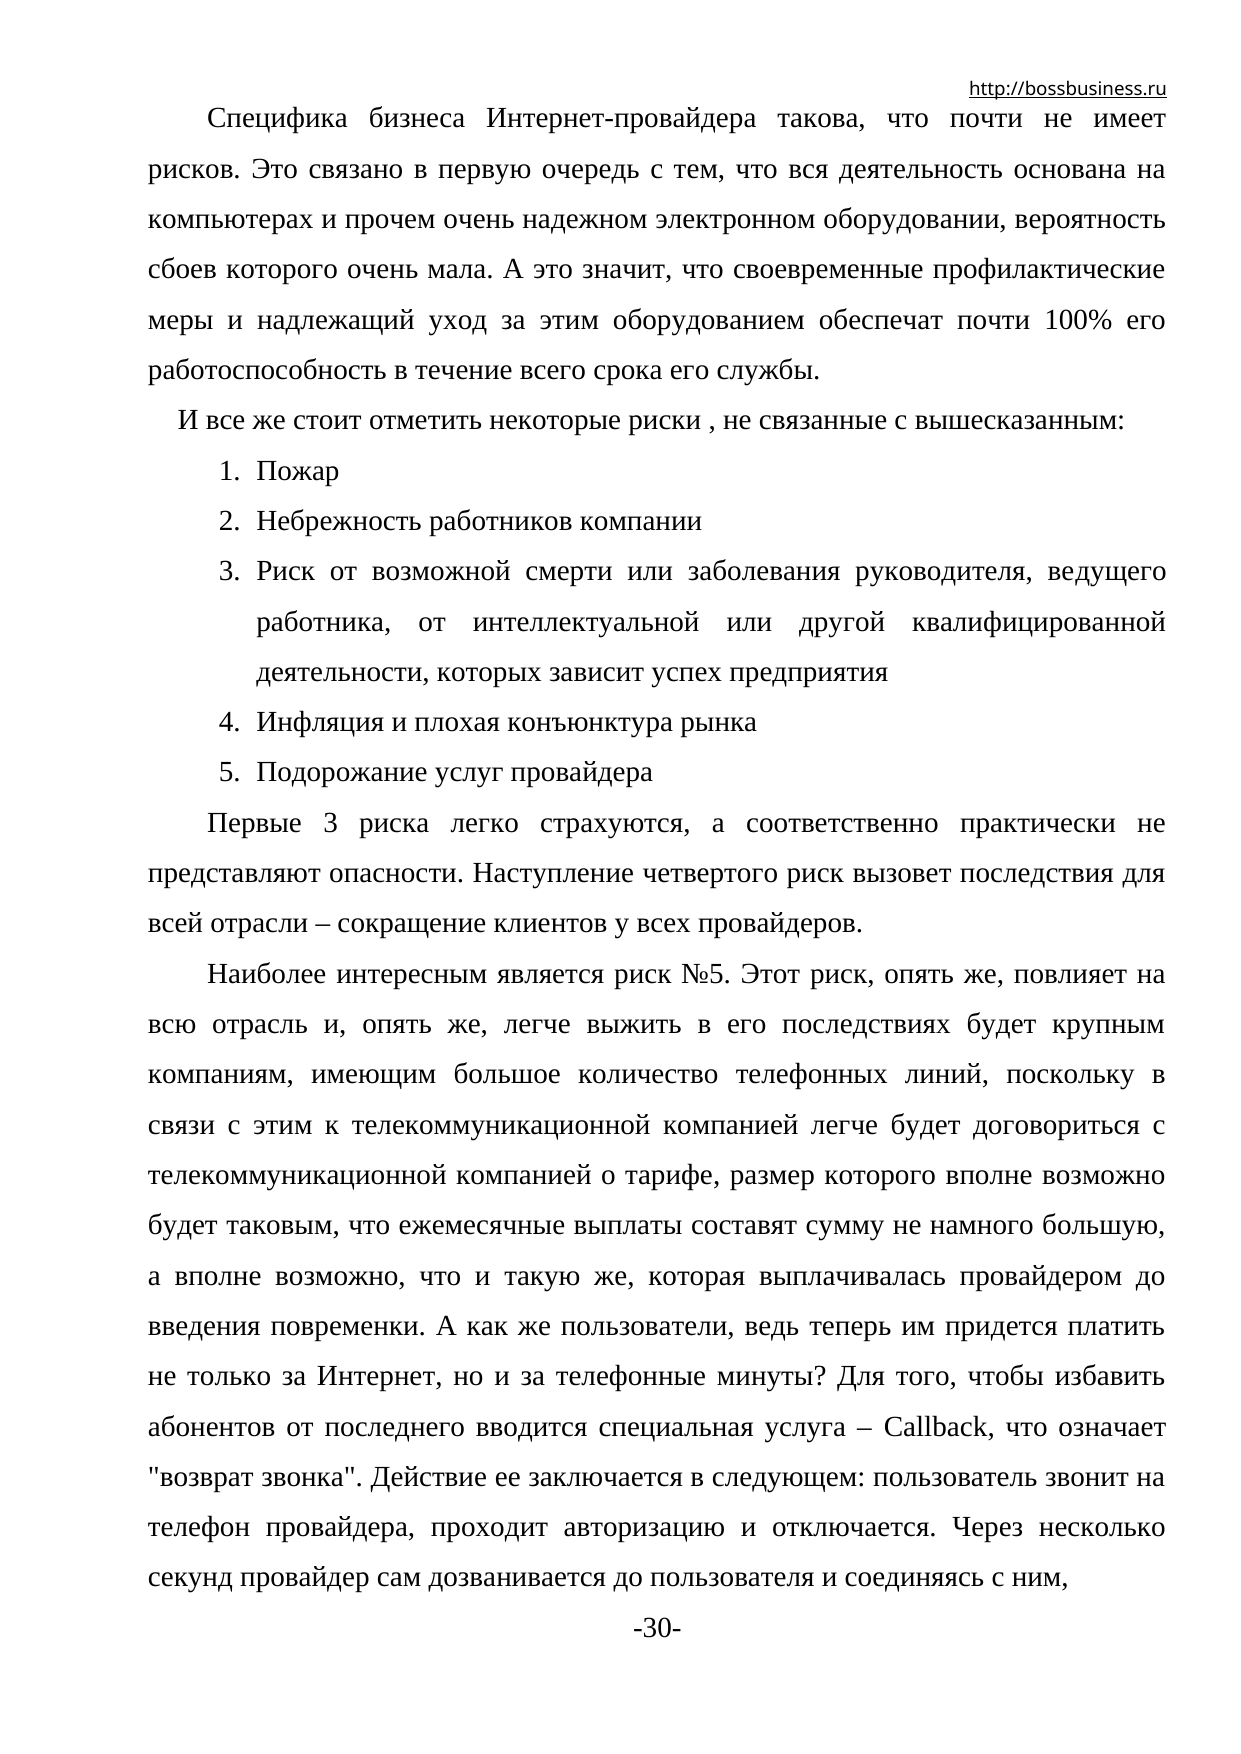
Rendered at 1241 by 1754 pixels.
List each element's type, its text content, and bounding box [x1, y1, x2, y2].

text И все же стоит отметить некоторые риски , не связанные с вышесказанным: [148, 402, 1167, 436]
text Наиболее интересным является риск №5. Этот риск, опять же, повлияет на всю отрасль и, опять же, легче выжить в его последствиях будет крупным компаниям, имеющим большое количество телефонных линий, поскольку в связи с этим к телекоммуникационной компанией легче будет договориться с телекоммуникационной компанией о тарифе, размер которого вполне возможно будет таковым, что ежемесячные выплаты составят сумму не намного большую, а вполне возможно, что и такую же, которая выплачивалась провайдером до введения повременки. А как же пользователи, ведь теперь им придется платить не только за Интернет, но и за телефонные минуты? Для того, чтобы избавить абонентов от последнего вводится специальная услуга – Callback, что означает "возврат звонка". Действие ее заключается в следующем: пользователь звонит на телефон провайдера, проходит авторизацию и отключается. Через несколько секунд провайдер сам дозванивается до пользователя и соединяясь с ним, [148, 956, 1167, 1593]
text -30- [148, 1610, 1167, 1643]
list Инфляция и плохая конъюнктура рынка [218, 704, 1167, 738]
list Пожар [218, 453, 1167, 486]
text Первые 3 риска легко страхуются, а соответственно практически не представляют опасности. Наступление четвертого риск вызовет последствия для всей отрасли – сокращение клиентов у всех провайдеров. [148, 805, 1167, 939]
list Риск от возможной смерти или заболевания руководителя, ве­дущего работника, от интеллектуальной или другой квалифицированной деятельности, которых зависит успех предприятия [218, 553, 1167, 687]
text Специфика бизнеса Интернет-провайдера такова, что почти не имеет рисков. Это связано в первую очередь с тем, что вся деятельность основана на компьютерах и прочем очень надежном электронном оборудовании, вероятность сбоев которого очень мала. А это значит, что своевременные профилактические меры и надлежащий уход за этим оборудованием обеспечат почти 100% его работоспособность в течение всего срока его службы. [148, 101, 1167, 386]
list Подорожание услуг провайдера [218, 754, 1167, 788]
list Небрежность работников компании [218, 503, 1167, 537]
